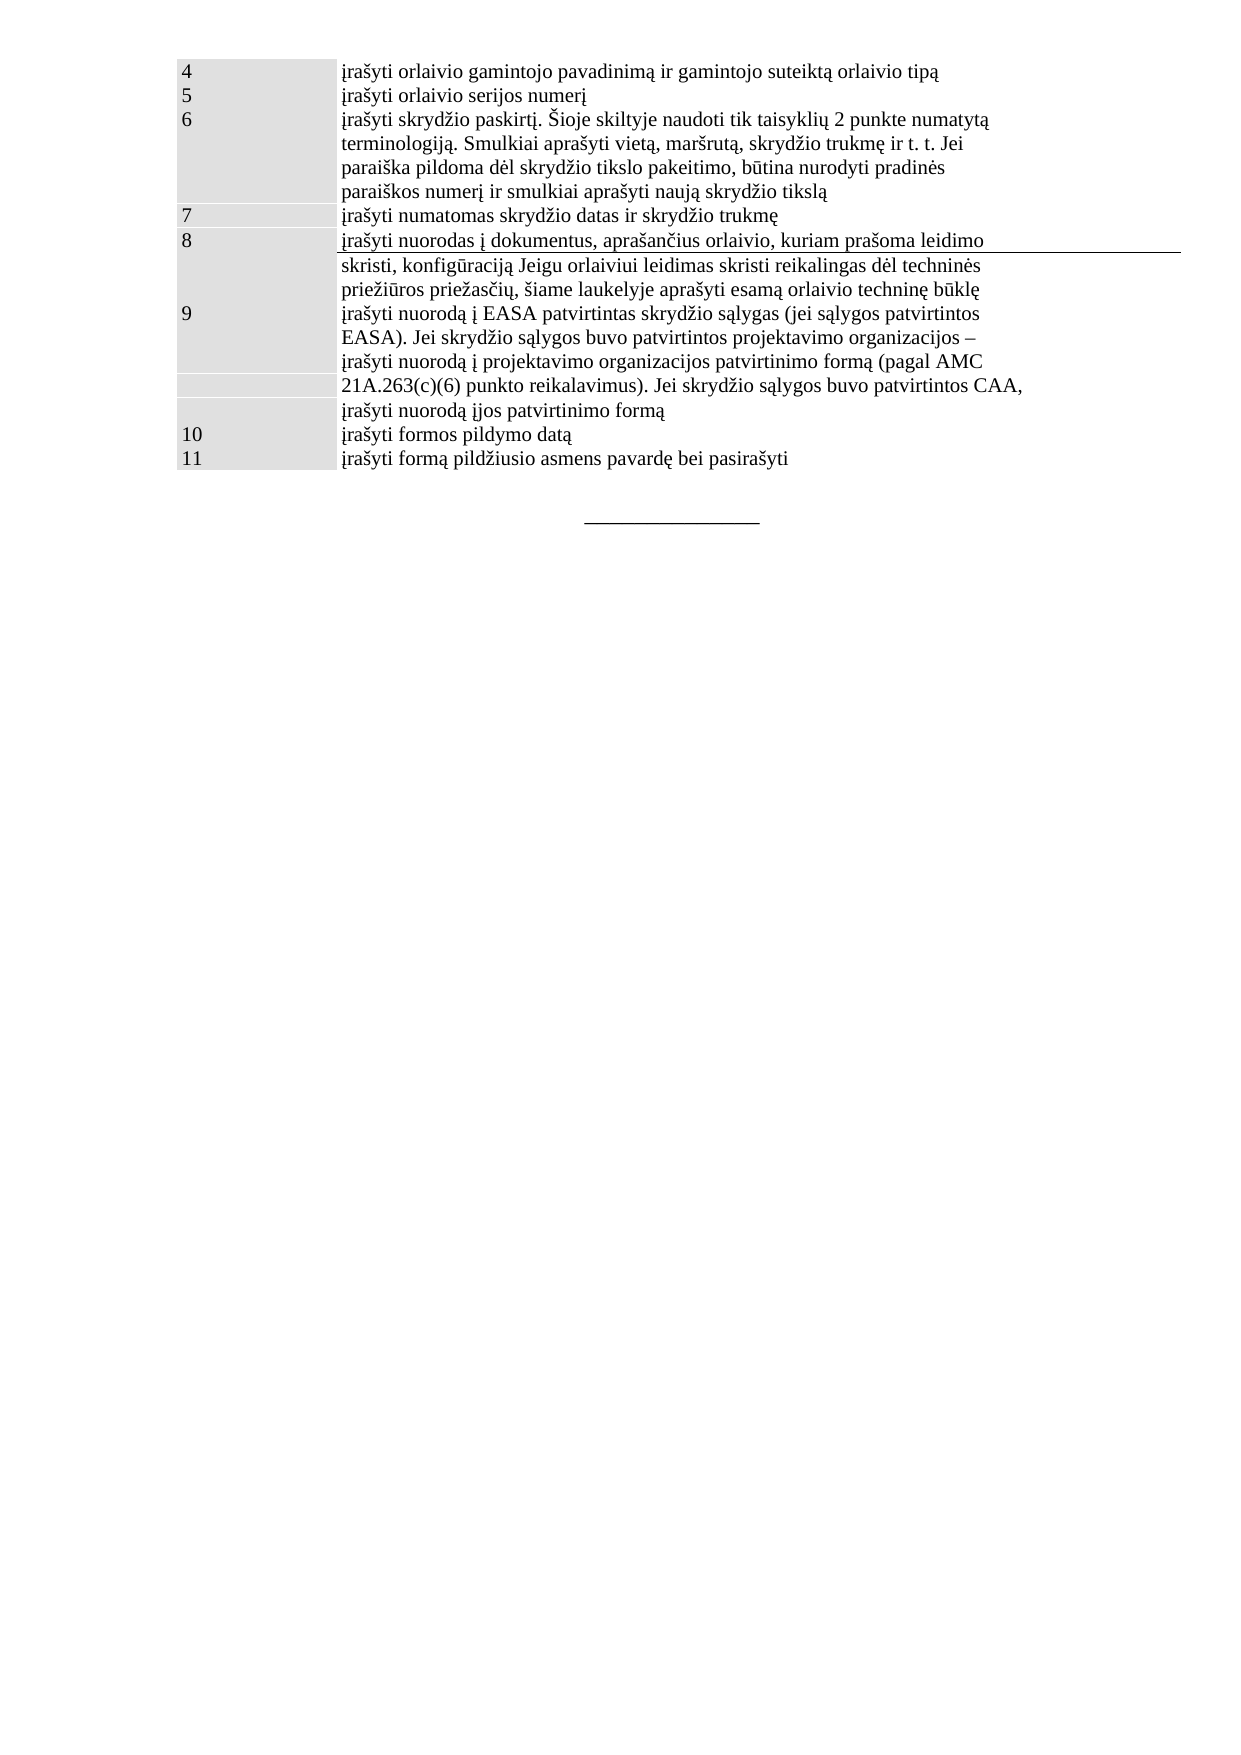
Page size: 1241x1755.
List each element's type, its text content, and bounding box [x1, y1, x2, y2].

table_cell [177, 349, 337, 373]
table_cell 10 [177, 422, 337, 446]
table_cell 8 [177, 228, 337, 252]
table_cell [177, 131, 337, 155]
table_cell 6 [177, 107, 337, 131]
table_cell 9 [177, 301, 337, 325]
table_cell 11 [177, 446, 337, 470]
table_cell [177, 277, 337, 301]
table_cell 4 [177, 59, 337, 83]
table_cell 7 [177, 204, 337, 227]
table_cell [177, 374, 337, 397]
table_cell 5 [177, 83, 337, 107]
table_cell [177, 325, 337, 349]
table_cell [177, 179, 337, 203]
table_cell [177, 252, 337, 277]
table_cell [177, 155, 337, 179]
text ______________ [177, 498, 1166, 527]
table_cell [177, 398, 337, 422]
